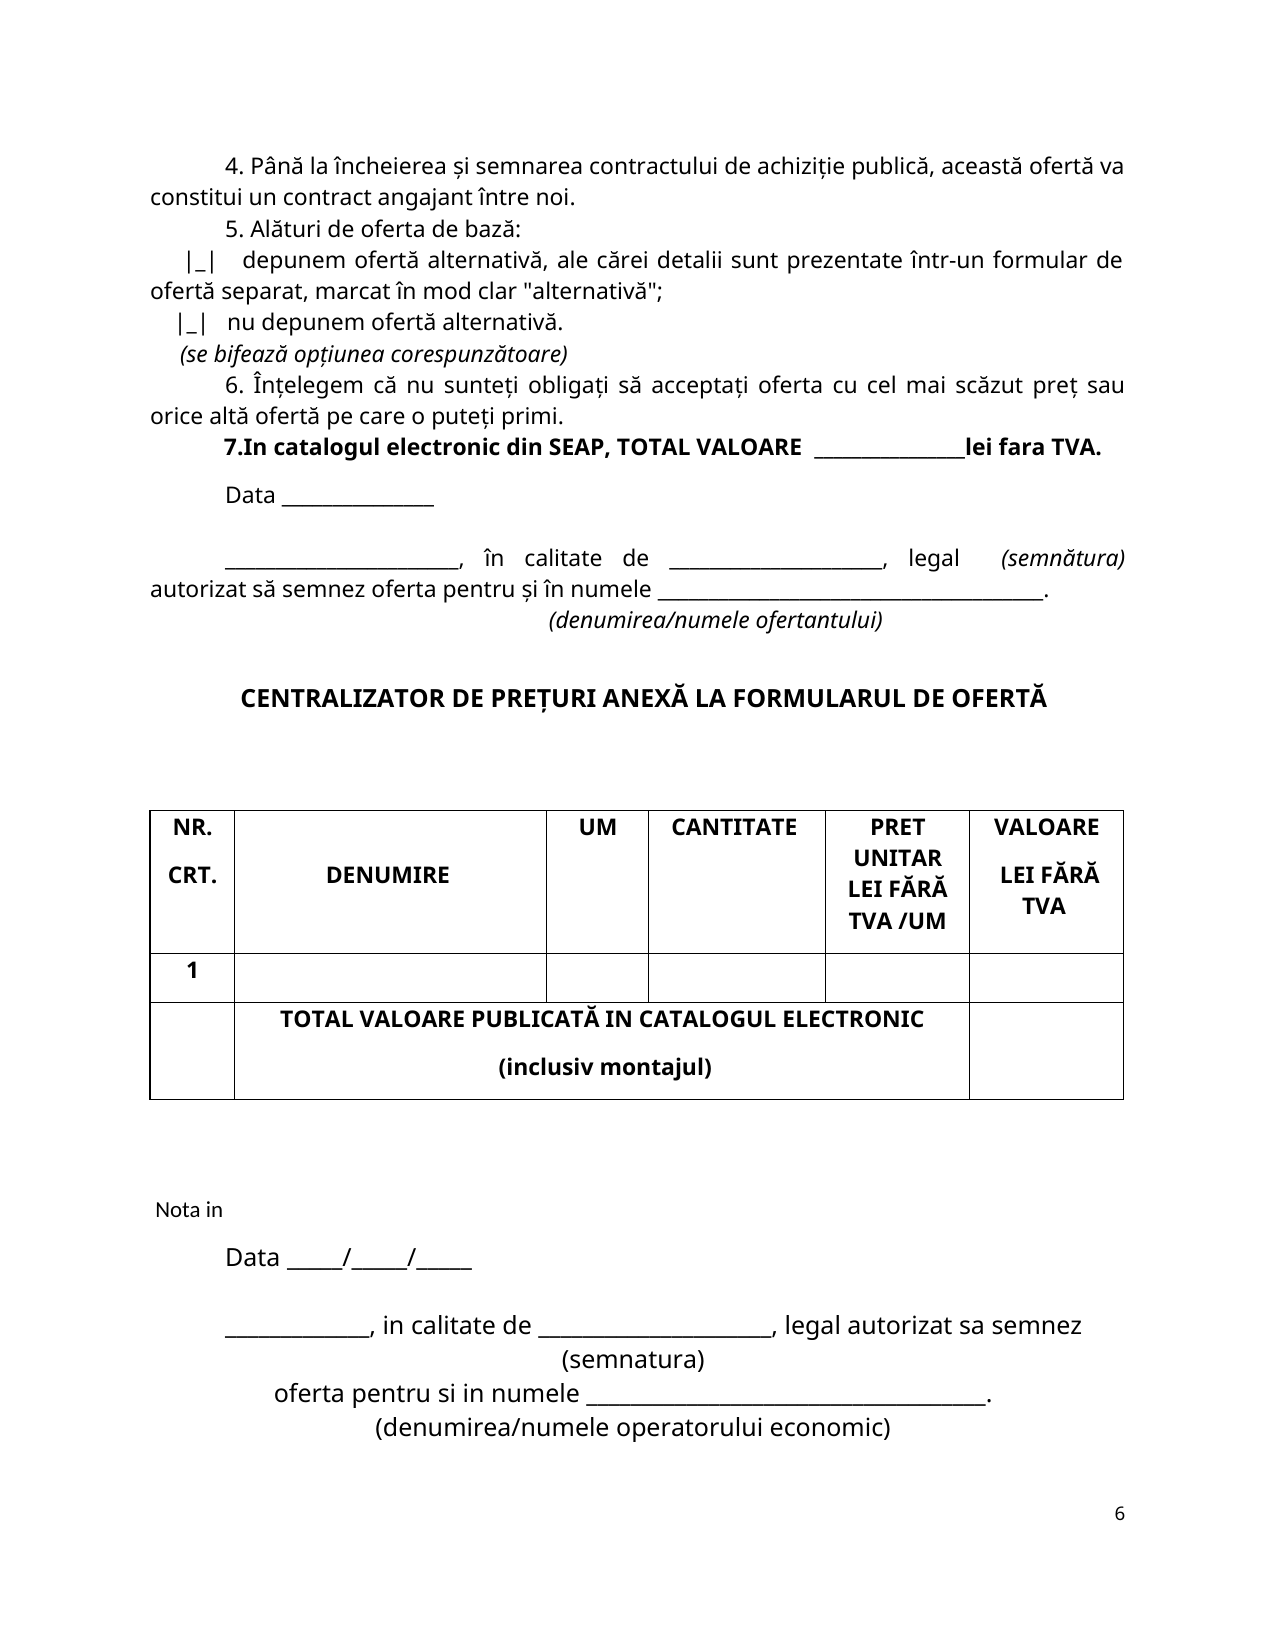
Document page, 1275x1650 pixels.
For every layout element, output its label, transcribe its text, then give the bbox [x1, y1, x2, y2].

table_cell TOTAL VALOARE PUBLICATĂ IN CATALOGUL ELECTRONIC (inclusiv montajul) [235, 1003, 969, 1098]
text (denumirea/numele ofertantului) [150, 604, 1125, 635]
text 5. Alături de oferta de bază: [150, 212, 1125, 244]
table_cell [970, 954, 1123, 1002]
list 7.In catalogul electronic din SEAP, TOTAL VALOARE ________________lei fara TVA. [150, 431, 1125, 462]
text |_| nu depunem ofertă alternativă. [150, 306, 1125, 337]
table_cell [826, 954, 969, 1002]
table_cell [235, 954, 546, 1002]
table_cell 1 [151, 954, 234, 1002]
text oferta pentru si in numele ____________________________________. [150, 1376, 1116, 1410]
table_header VALOARE LEI FĂRĂ TVA [970, 811, 1123, 953]
text CENTRALIZATOR DE PREȚURI ANEXĂ LA FORMULARUL DE OFERTĂ [150, 681, 1125, 715]
text Data _____/_____/_____ [150, 1239, 1116, 1274]
table_cell [649, 954, 825, 1002]
table_cell [970, 1003, 1123, 1098]
text 4. Până la încheierea şi semnarea contractului de achiziţie publică, această ofertă va constitui un contract angajant între noi. [150, 150, 1125, 212]
table_header CANTITATE [649, 811, 825, 953]
table_header PRET UNITAR LEI FĂRĂ TVA /UM [826, 811, 969, 953]
text (semnatura) [150, 1342, 1116, 1376]
text (denumirea/numele operatorului economic) [150, 1410, 1116, 1444]
text Nota in [150, 1195, 1125, 1223]
table_cell [547, 954, 648, 1002]
text (se bifează opţiunea corespunzătoare) [150, 337, 1125, 369]
text 6. Înţelegem că nu sunteţi obligaţi să acceptaţi oferta cu cel mai scăzut preţ sau orice altă ofertă pe care o puteţi primi. [150, 369, 1125, 431]
table_header NR. CRT. [151, 811, 234, 953]
table_cell [151, 1003, 234, 1098]
table_header UM [547, 811, 648, 953]
table_header DENUMIRE [235, 811, 546, 953]
text |_| depunem ofertă alternativă, ale cărei detalii sunt prezentate într-un formular de ofertă separat, marcat în mod clar "alternativă"; [150, 244, 1125, 306]
text _____________, in calitate de _____________________, legal autorizat sa semnez [150, 1308, 1116, 1342]
text _______________________, în calitate de _____________________, legal (semnătura) autorizat să semnez oferta pentru şi în numele ______________________________________. [150, 542, 1125, 604]
text Data _______________ [150, 479, 1125, 510]
